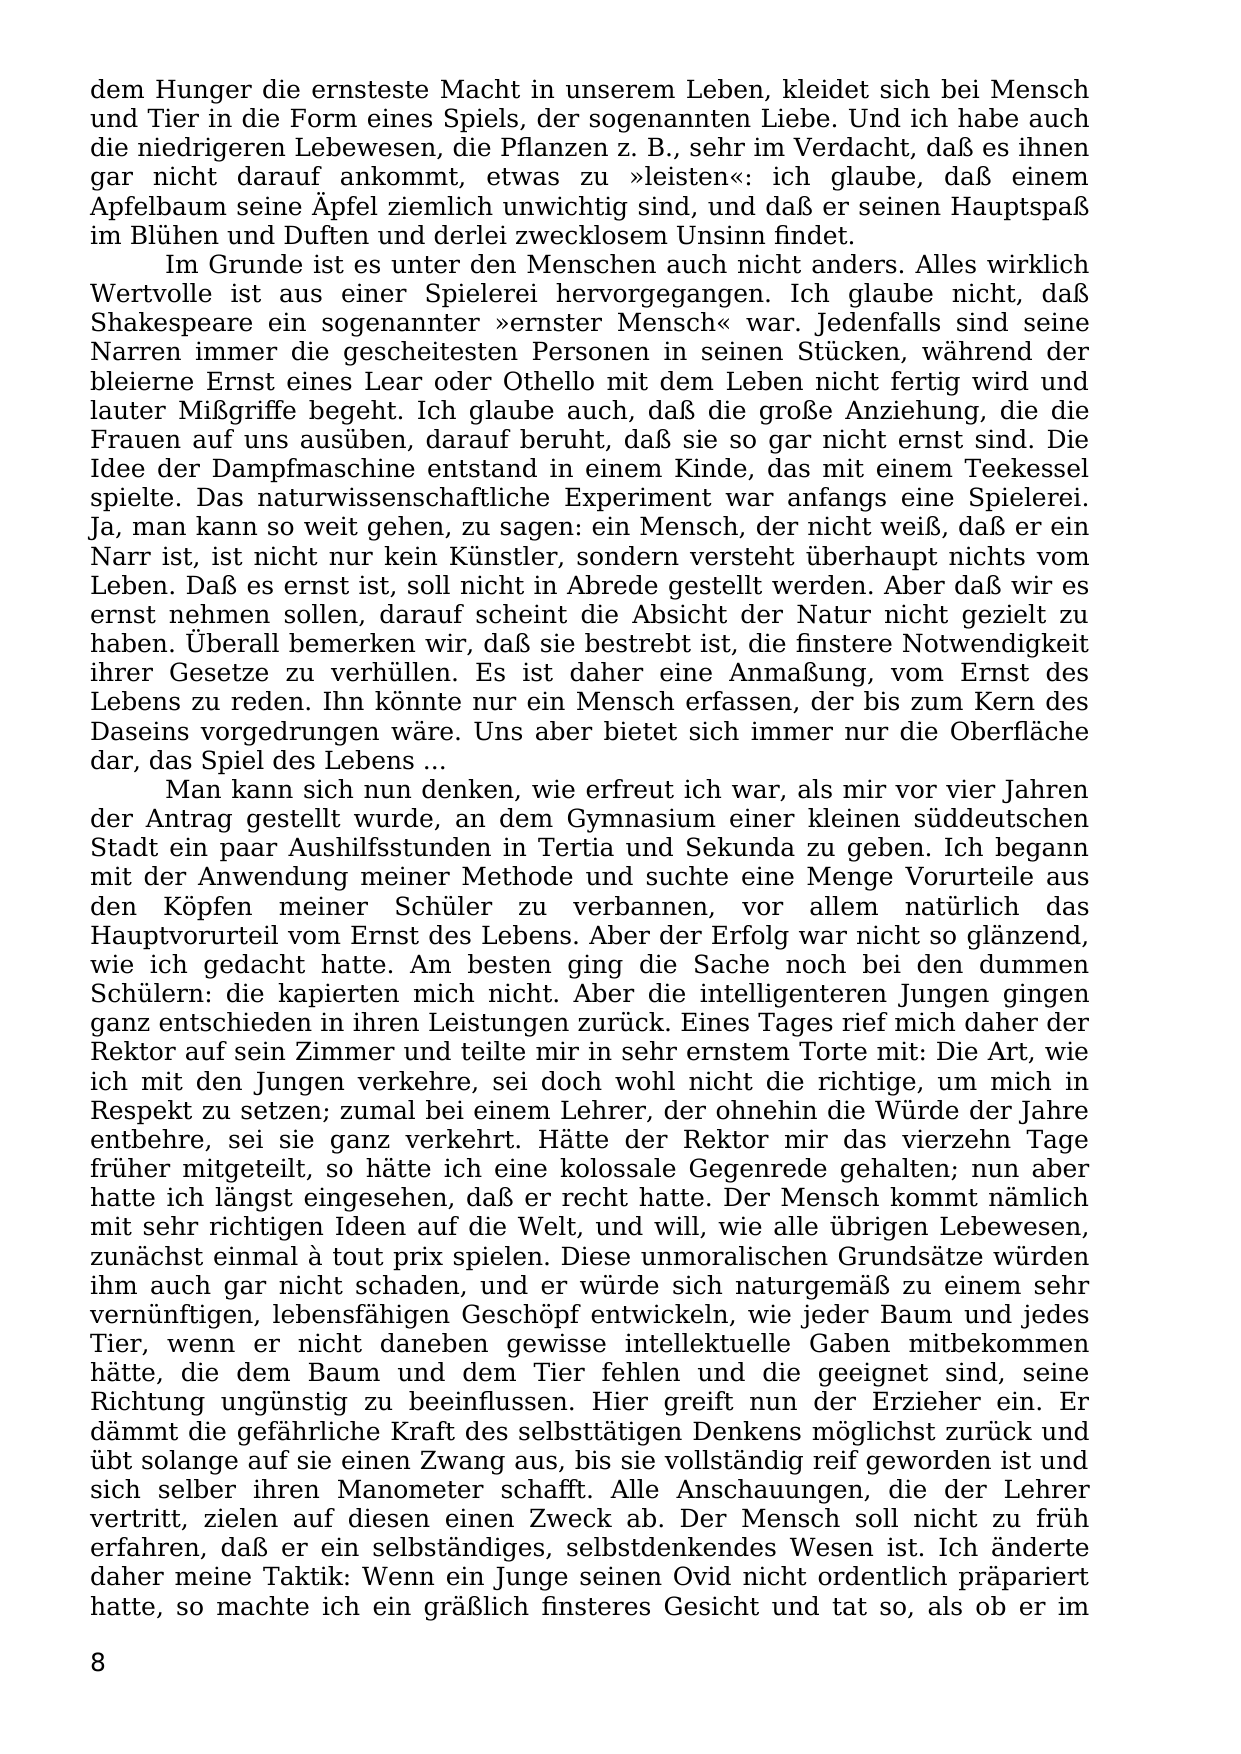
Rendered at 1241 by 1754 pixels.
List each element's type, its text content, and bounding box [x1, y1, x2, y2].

text dem Hunger die ernsteste Macht in unserem Leben, kleidet sich bei Mensch und Tier in die Form eines Spiels, der sogenannten Liebe. Und ich habe auch die niedrigeren Lebewesen, die Pflanzen z. B., sehr im Verdacht, daß es ihnen gar nicht darauf ankommt, etwas zu »leisten«: ich glaube, daß einem Apfelbaum seine Äpfel ziemlich unwichtig sind, und daß er seinen Hauptspaß im Blühen und Duften und derlei zwecklosem Unsinn findet. [90, 75, 1091, 250]
text Man kann sich nun denken, wie erfreut ich war, als mir vor vier Jahren der Antrag gestellt wurde, an dem Gymnasium einer kleinen süddeutschen Stadt ein paar Aushilfsstunden in Tertia und Sekunda zu geben. Ich begann mit der Anwendung meiner Methode und suchte eine Menge Vorurteile aus den Köpfen meiner Schüler zu verbannen, vor allem natürlich das Hauptvorurteil vom Ernst des Lebens. Aber der Erfolg war nicht so glänzend, wie ich gedacht hatte. Am besten ging die Sache noch bei den dummen Schülern: die kapierten mich nicht. Aber die intelligenteren Jungen gingen ganz entschieden in ihren Leistungen zurück. Eines Tages rief mich daher der Rektor auf sein Zimmer und teilte mir in sehr ernstem Torte mit: Die Art, wie ich mit den Jungen verkehre, sei doch wohl nicht die richtige, um mich in Respekt zu setzen; zumal bei einem Lehrer, der ohnehin die Würde der Jahre entbehre, sei sie ganz verkehrt. Hätte der Rektor mir das vierzehn Tage früher mitgeteilt, so hätte ich eine kolossale Gegenrede gehalten; nun aber hatte ich längst eingesehen, daß er recht hatte. Der Mensch kommt nämlich mit sehr richtigen Ideen auf die Welt, und will, wie alle übrigen Lebewesen, zunächst einmal à tout prix spielen. Diese unmoralischen Grundsätze würden ihm auch gar nicht schaden, und er würde sich naturgemäß zu einem sehr vernünftigen, lebensfähigen Geschöpf entwickeln, wie jeder Baum und jedes Tier, wenn er nicht daneben gewisse intellektuelle Gaben mitbekommen hätte, die dem Baum und dem Tier fehlen und die geeignet sind, seine Richtung ungünstig zu beeinflussen. Hier greift nun der Erzieher ein. Er dämmt die gefährliche Kraft des selbsttätigen Denkens möglichst zurück und übt solange auf sie einen Zwang aus, bis sie vollständig reif geworden ist und sich selber ihren Manometer schafft. Alle Anschauungen, die der Lehrer vertritt, zielen auf diesen einen Zweck ab. Der Mensch soll nicht zu früh erfahren, daß er ein selbständiges, selbstdenkendes Wesen ist. Ich änderte daher meine Taktik: Wenn ein Junge seinen Ovid nicht ordentlich präpariert hatte, so machte ich ein gräßlich finsteres Gesicht und tat so, als ob er im [90, 775, 1091, 1621]
text Im Grunde ist es unter den Menschen auch nicht anders. Alles wirklich Wertvolle ist aus einer Spielerei hervorgegangen. Ich glaube nicht, daß Shakespeare ein sogenannter »ernster Mensch« war. Jedenfalls sind seine Narren immer die gescheitesten Personen in seinen Stücken, während der bleierne Ernst eines Lear oder Othello mit dem Leben nicht fertig wird und lauter Mißgriffe begeht. Ich glaube auch, daß die große Anziehung, die die Frauen auf uns ausüben, darauf beruht, daß sie so gar nicht ernst sind. Die Idee der Dampfmaschine entstand in einem Kinde, das mit einem Teekessel spielte. Das naturwissenschaftliche Experiment war anfangs eine Spielerei. Ja, man kann so weit gehen, zu sagen: ein Mensch, der nicht weiß, daß er ein Narr ist, ist nicht nur kein Künstler, sondern versteht überhaupt nichts vom Leben. Daß es ernst ist, soll nicht in Abrede gestellt werden. Aber daß wir es ernst nehmen sollen, darauf scheint die Absicht der Natur nicht gezielt zu haben. Überall bemerken wir, daß sie bestrebt ist, die finstere Notwendigkeit ihrer Gesetze zu verhüllen. Es ist daher eine Anmaßung, vom Ernst des Lebens zu reden. Ihn könnte nur ein Mensch erfassen, der bis zum Kern des Daseins vorgedrungen wäre. Uns aber bietet sich immer nur die Oberfläche dar, das Spiel des Lebens ... [90, 250, 1091, 775]
